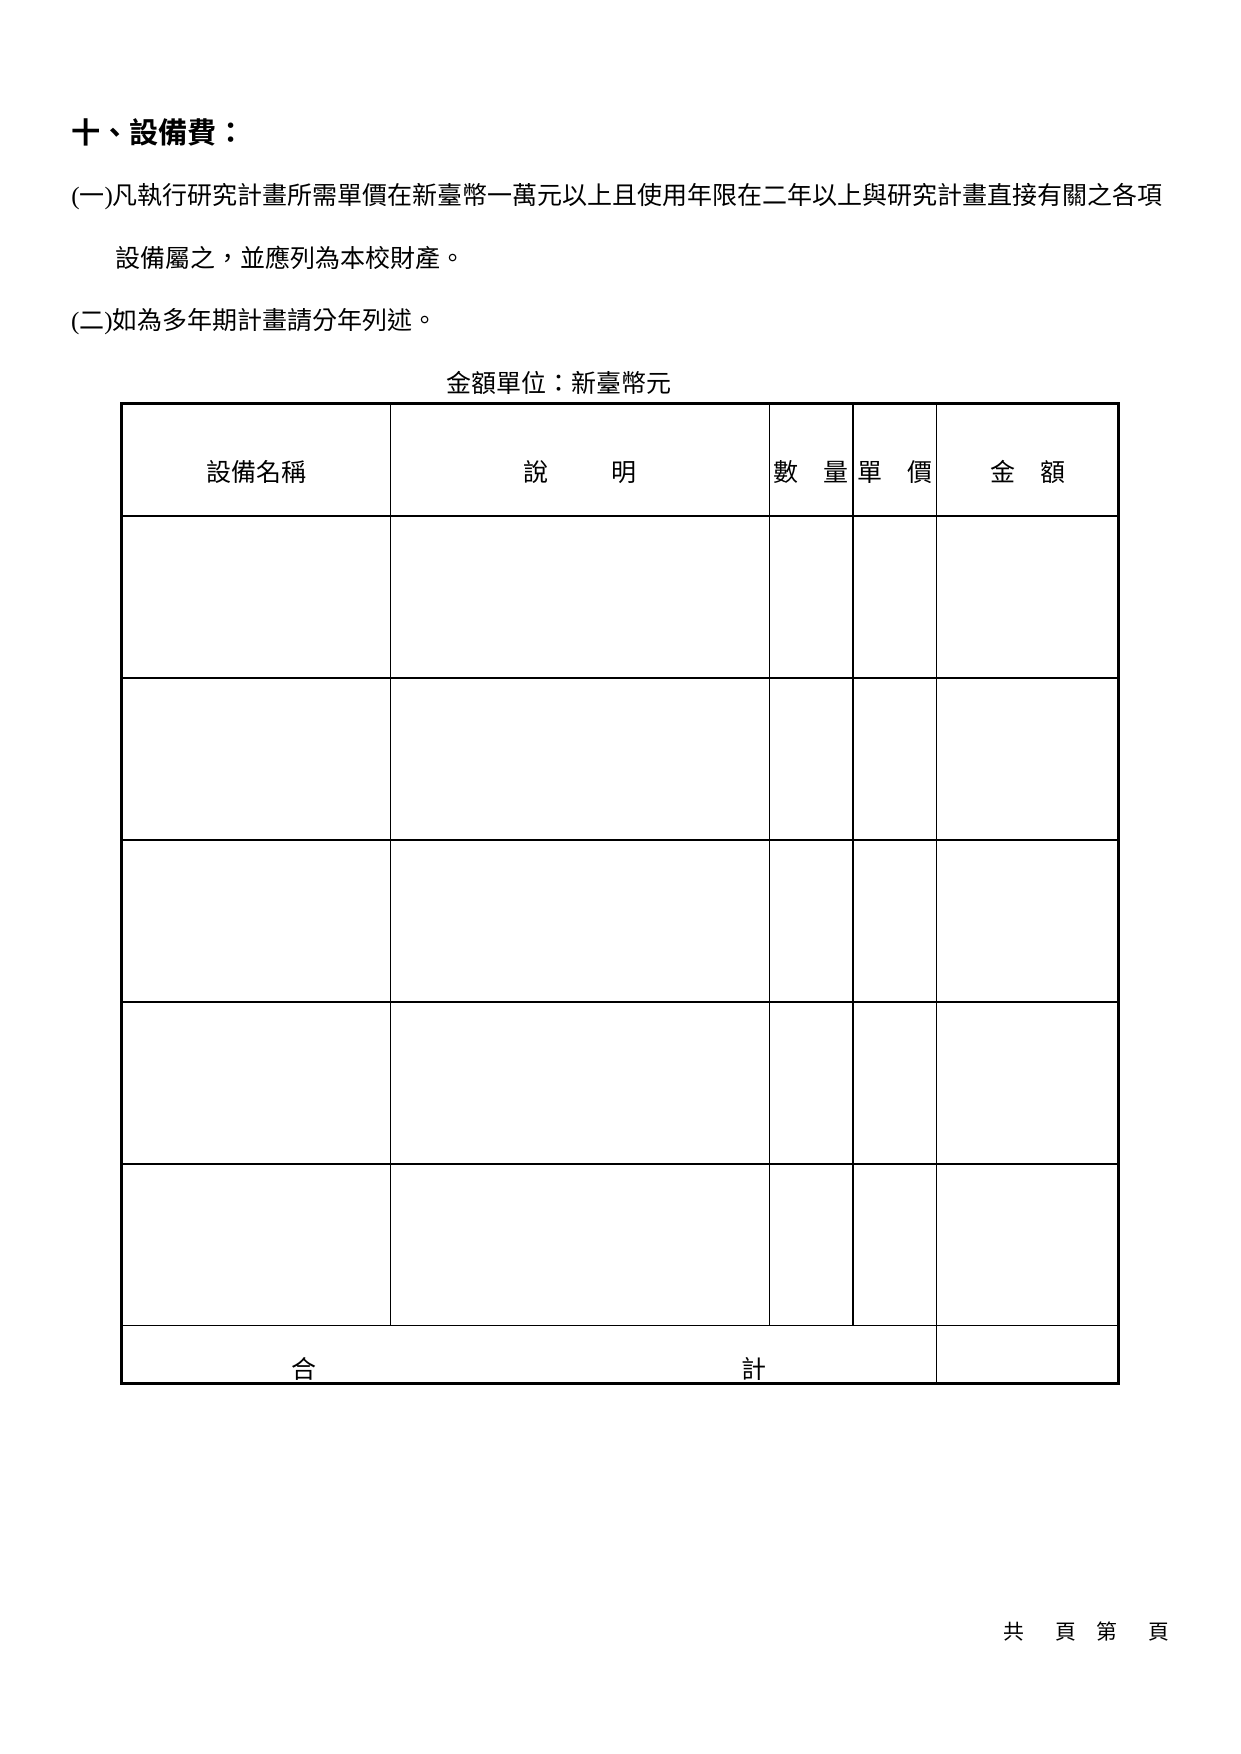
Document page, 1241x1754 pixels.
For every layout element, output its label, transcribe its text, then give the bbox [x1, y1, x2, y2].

text (二)如為多年期計畫請分年列述。 [71, 277, 1186, 339]
table_header 金 額 [937, 405, 1117, 515]
table_header 數 量 [770, 405, 852, 515]
table_header 說 明 [391, 405, 769, 515]
table_cell [391, 1165, 769, 1325]
table_cell [937, 841, 1117, 1001]
table_cell [937, 679, 1117, 839]
table_cell [937, 517, 1117, 677]
table_cell [770, 679, 852, 839]
table_cell [391, 679, 769, 839]
table_cell [854, 841, 936, 1001]
text 十、設備費： [71, 89, 1186, 152]
table_cell [937, 1165, 1117, 1325]
table_cell [123, 1165, 390, 1325]
table_cell [854, 517, 936, 677]
table_cell [123, 517, 390, 677]
table_cell [854, 1003, 936, 1163]
table_cell [937, 1326, 1117, 1382]
table_cell [854, 1165, 936, 1325]
table_cell [391, 841, 769, 1001]
table_cell [391, 517, 769, 677]
table_header 單 價 [854, 405, 936, 515]
text 金額單位：新臺幣元 [71, 339, 1044, 402]
table_cell [123, 841, 390, 1001]
table_cell [123, 1003, 390, 1163]
table_cell [854, 679, 936, 839]
table_cell [770, 841, 852, 1001]
table_cell [391, 1003, 769, 1163]
table_header 設備名稱 [123, 405, 390, 515]
table_cell [770, 1003, 852, 1163]
table_cell 合 計 [123, 1326, 936, 1382]
table_cell [770, 517, 852, 677]
table_cell [123, 679, 390, 839]
table_cell [770, 1165, 852, 1325]
table_cell [937, 1003, 1117, 1163]
text (一)凡執行研究計畫所需單價在新臺幣一萬元以上且使用年限在二年以上與研究計畫直接有關之各項設備屬之，並應列為本校財產。 [71, 152, 1186, 277]
